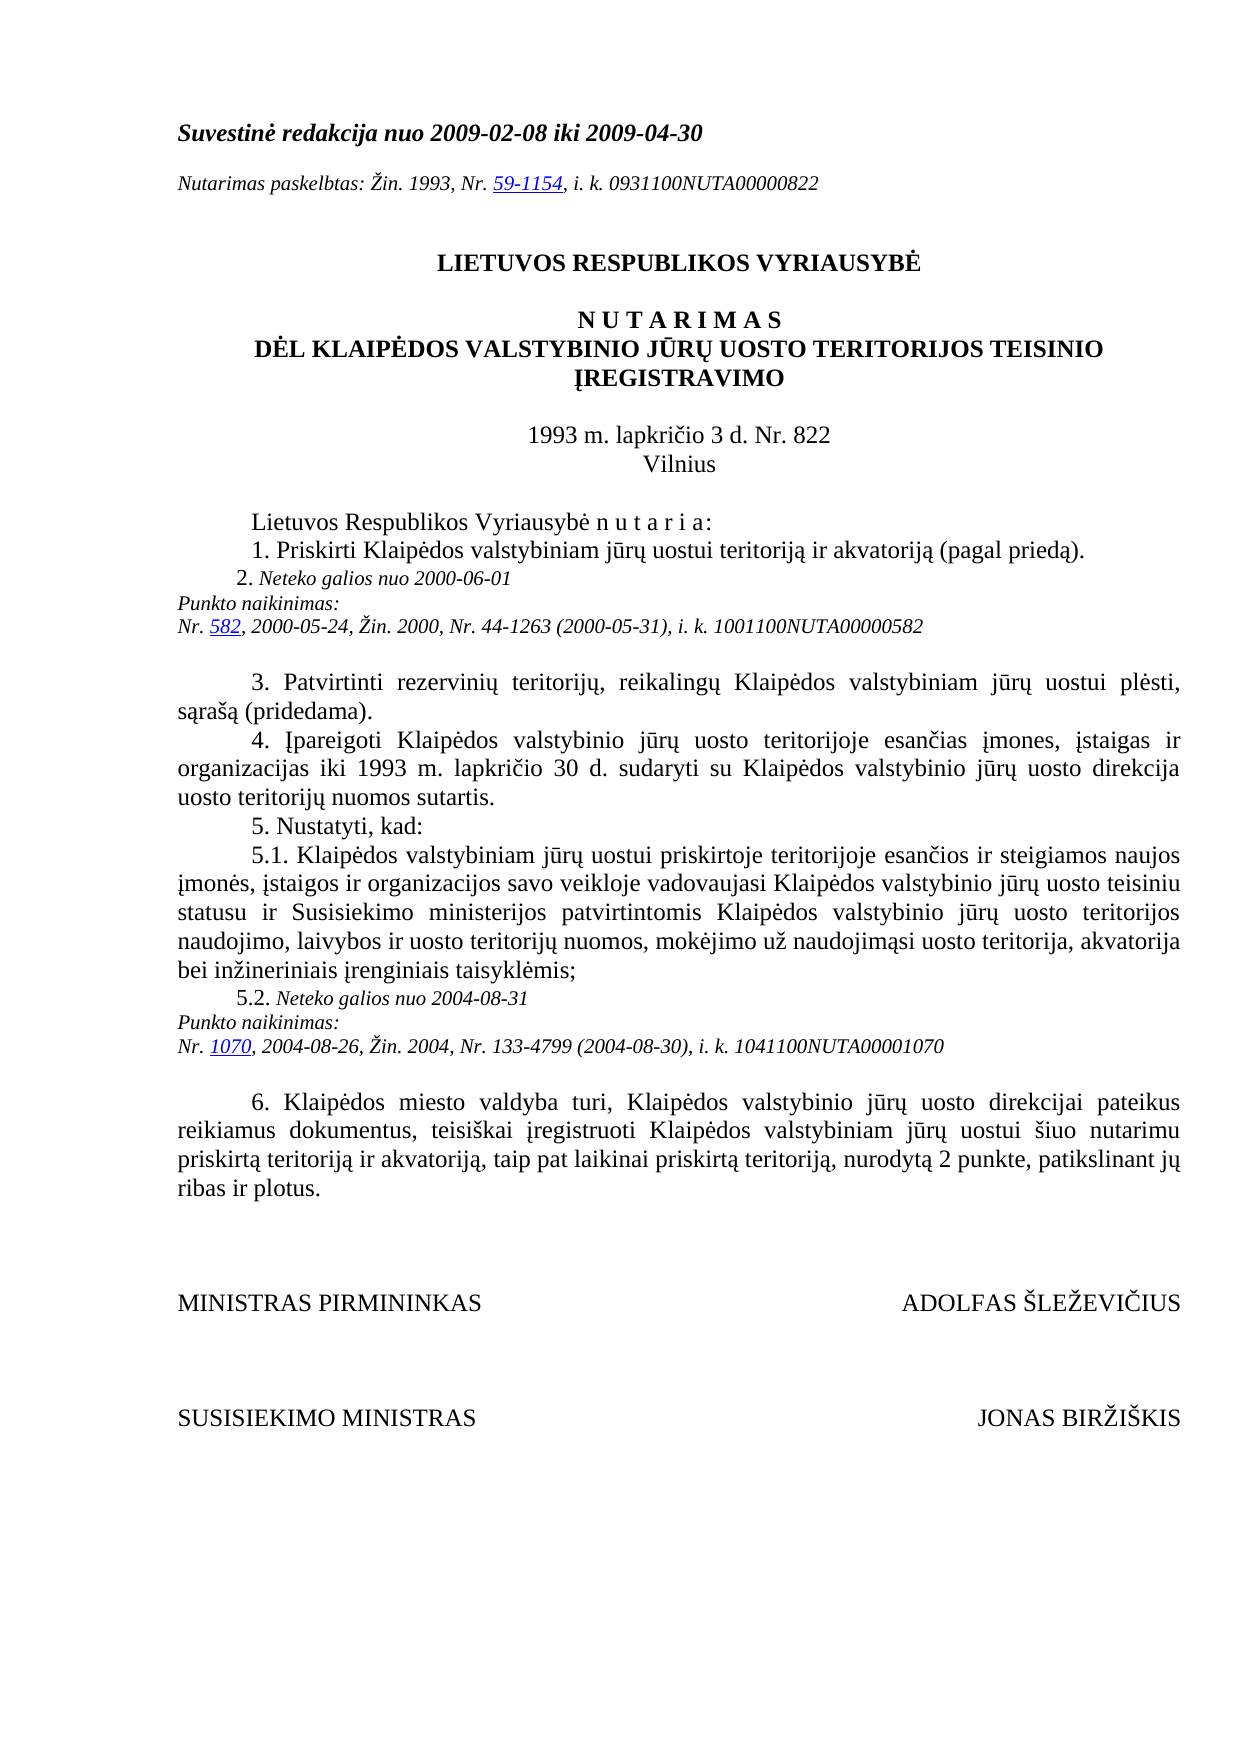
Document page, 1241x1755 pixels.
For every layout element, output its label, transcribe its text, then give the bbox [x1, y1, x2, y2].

text 4. Įpareigoti Klaipėdos valstybinio jūrų uosto teritorijoje esančias įmones, įstaigas ir organizacijas iki 1993 m. lapkričio 30 d. sudaryti su Klaipėdos valstybinio jūrų uosto direkcija uosto teritorijų nuomos sutartis. [177, 725, 1181, 811]
text MINISTRAS PIRMININKAS ADOLFAS ŠLEŽEVIČIUS [177, 1288, 1181, 1317]
text Vilnius [177, 449, 1181, 478]
text LIETUVOS RESPUBLIKOS VYRIAUSYBĖ [177, 248, 1181, 277]
text 5.1. Klaipėdos valstybiniam jūrų uostui priskirtoje teritorijoje esančios ir steigiamos naujos įmonės, įstaigos ir organizacijos savo veikloje vadovaujasi Klaipėdos valstybinio jūrų uosto teisiniu statusu ir Susisiekimo ministerijos patvirtintomis Klaipėdos valstybinio jūrų uosto teritorijos naudojimo, laivybos ir uosto teritorijų nuomos, mokėjimo už naudojimąsi uosto teritorija, akvatorija bei inžineriniais įrenginiais taisyklėmis; [177, 840, 1181, 983]
text Punkto naikinimas: [177, 1010, 1181, 1034]
text 5.2. Neteko galios nuo 2004-08-31 [177, 983, 1181, 1010]
text Nutarimas paskelbtas: Žin. 1993, Nr. 59-1154, i. k. 0931100NUTA00000822 [177, 171, 1181, 195]
text Nr. 1070, 2004-08-26, Žin. 2004, Nr. 133-4799 (2004-08-30), i. k. 1041100NUTA00001070 [177, 1034, 1181, 1058]
text Punkto naikinimas: [177, 590, 1181, 614]
text DĖL KLAIPĖDOS VALSTYBINIO JŪRŲ UOSTO TERITORIJOS TEISINIO ĮREGISTRAVIMO [177, 334, 1181, 392]
text 1. Priskirti Klaipėdos valstybiniam jūrų uostui teritoriją ir akvatoriją (pagal priedą). [177, 535, 1181, 564]
text 3. Patvirtinti rezervinių teritorijų, reikalingų Klaipėdos valstybiniam jūrų uostui plėsti, sąrašą (pridedama). [177, 667, 1181, 725]
text 2. Neteko galios nuo 2000-06-01 [177, 564, 1181, 590]
text 6. Klaipėdos miesto valdyba turi, Klaipėdos valstybinio jūrų uosto direkcijai pateikus reikiamus dokumentus, teisiškai įregistruoti Klaipėdos valstybiniam jūrų uostui šiuo nutarimu priskirtą teritoriją ir akvatoriją, taip pat laikinai priskirtą teritoriją, nurodytą 2 punkte, patikslinant jų ribas ir plotus. [177, 1087, 1181, 1202]
text N U T A R I M A S [177, 305, 1181, 334]
text 1993 m. lapkričio 3 d. Nr. 822 [177, 420, 1181, 449]
text Suvestinė redakcija nuo 2009-02-08 iki 2009-04-30 [177, 118, 1181, 147]
text 5. Nustatyti, kad: [177, 811, 1181, 840]
text Lietuvos Respublikos Vyriausybė nutaria: [177, 507, 1181, 535]
text Nr. 582, 2000-05-24, Žin. 2000, Nr. 44-1263 (2000-05-31), i. k. 1001100NUTA00000582 [177, 614, 1181, 638]
text SUSISIEKIMO MINISTRAS JONAS BIRŽIŠKIS [177, 1403, 1181, 1432]
